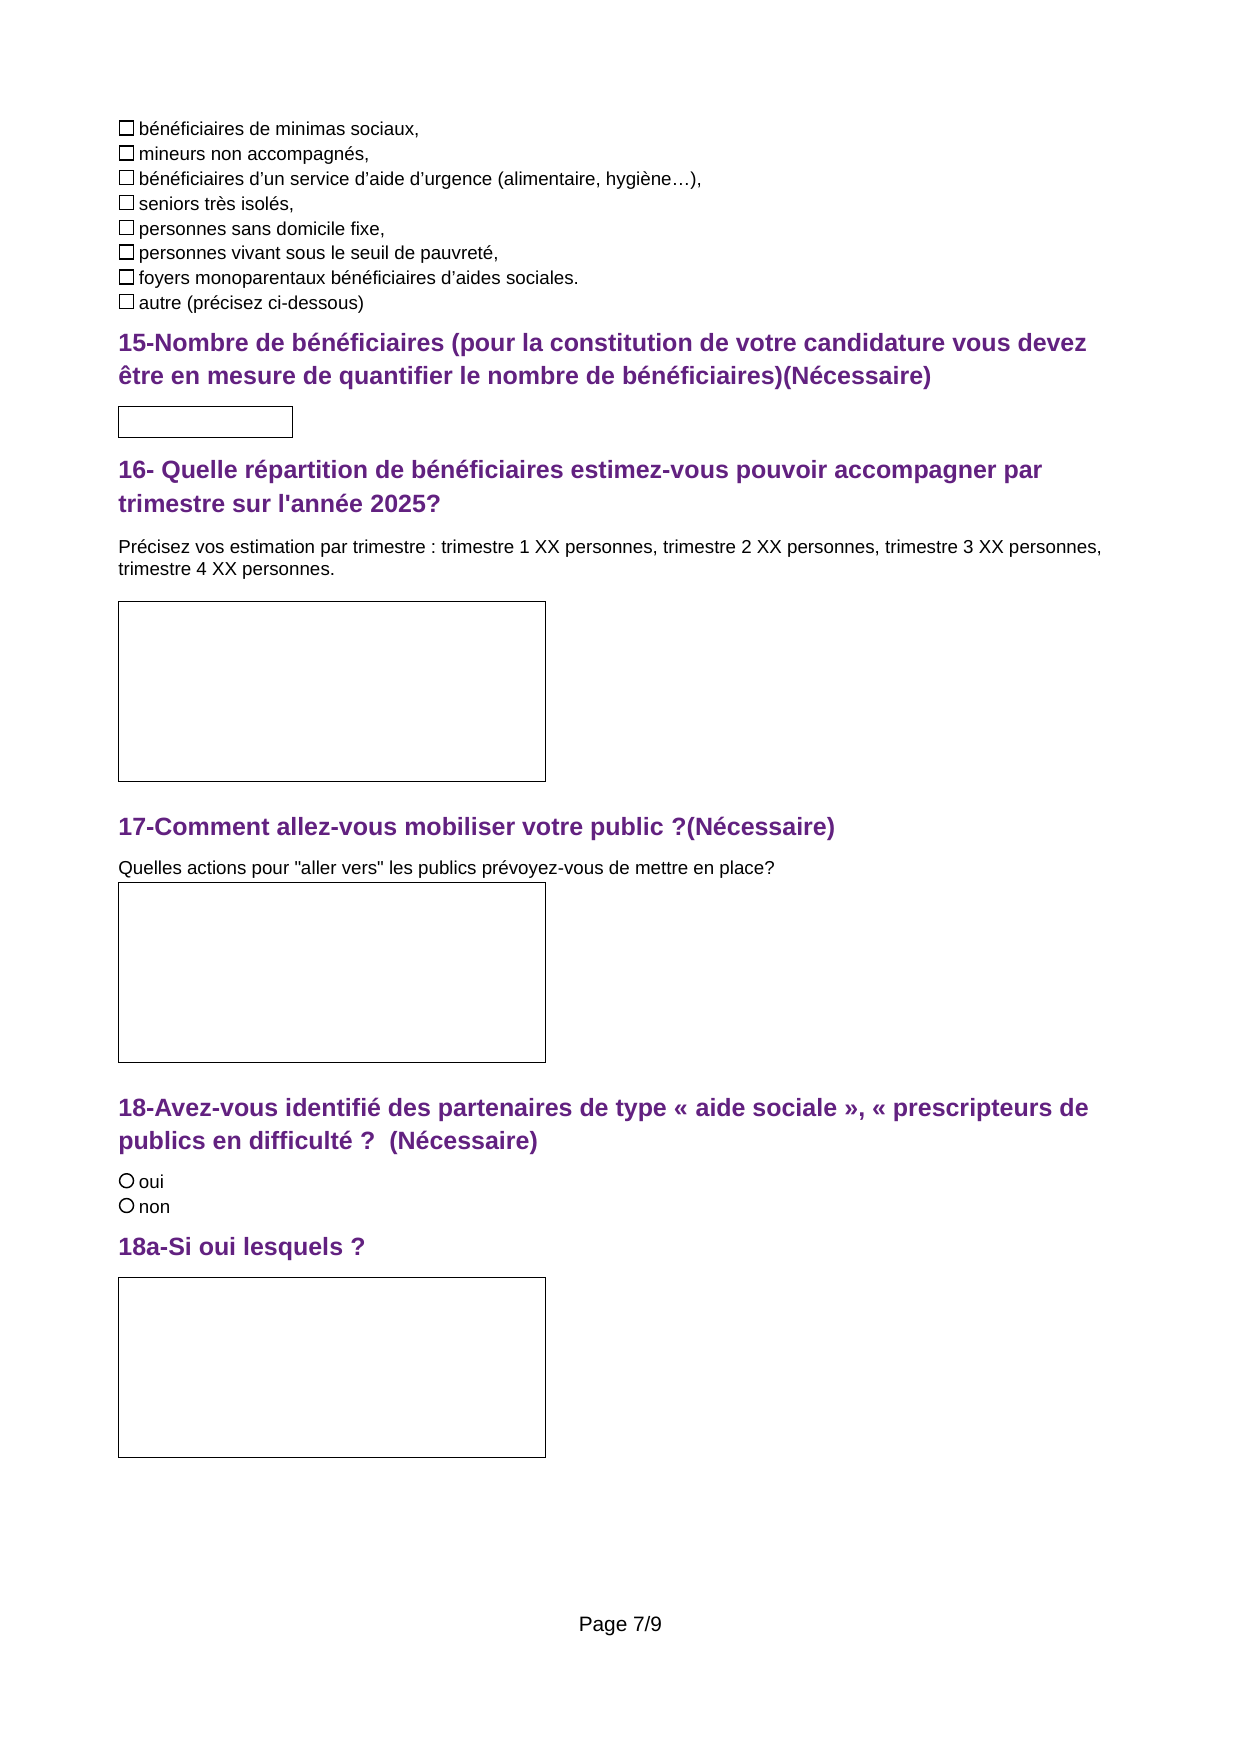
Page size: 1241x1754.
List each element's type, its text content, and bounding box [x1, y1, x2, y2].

text 18a-Si oui lesquels ? [118, 1232, 1122, 1261]
text 17-Comment allez-vous mobiliser votre public ?(Nécessaire) [118, 812, 1122, 841]
text 18-Avez-vous identifié des partenaires de type « aide sociale », « prescripteurs de publics en difficulté ? (Nécessaire) [118, 1093, 1122, 1155]
text bénéficiaires de minimas sociaux, [118, 118, 1122, 140]
text mineurs non accompagnés, [118, 143, 1122, 164]
text seniors très isolés, [118, 192, 1122, 214]
text Précisez vos estimation par trimestre : trimestre 1 XX personnes, trimestre 2 XX personnes, trimestre 3 XX personnes, trimestre 4 XX personnes. [118, 536, 1122, 579]
text non [118, 1196, 1122, 1217]
text bénéficiaires d’un service d’aide d’urgence (alimentaire, hygiène…), [118, 168, 1122, 189]
text autre (précisez ci-dessous) [118, 292, 1122, 313]
text Quelles actions pour "aller vers" les publics prévoyez-vous de mettre en place? [118, 857, 1122, 878]
text 15-Nombre de bénéficiaires (pour la constitution de votre candidature vous devez être en mesure de quantifier le nombre de bénéficiaires)(Nécessaire) [118, 328, 1122, 390]
text personnes vivant sous le seuil de pauvreté, [118, 242, 1122, 264]
text personnes sans domicile fixe, [118, 217, 1122, 239]
text 16- Quelle répartition de bénéficiaires estimez-vous pouvoir accompagner par trimestre sur l'année 2025? [118, 456, 1122, 517]
text oui [118, 1171, 1122, 1192]
text foyers monoparentaux bénéficiaires d’aides sociales. [118, 267, 1122, 288]
